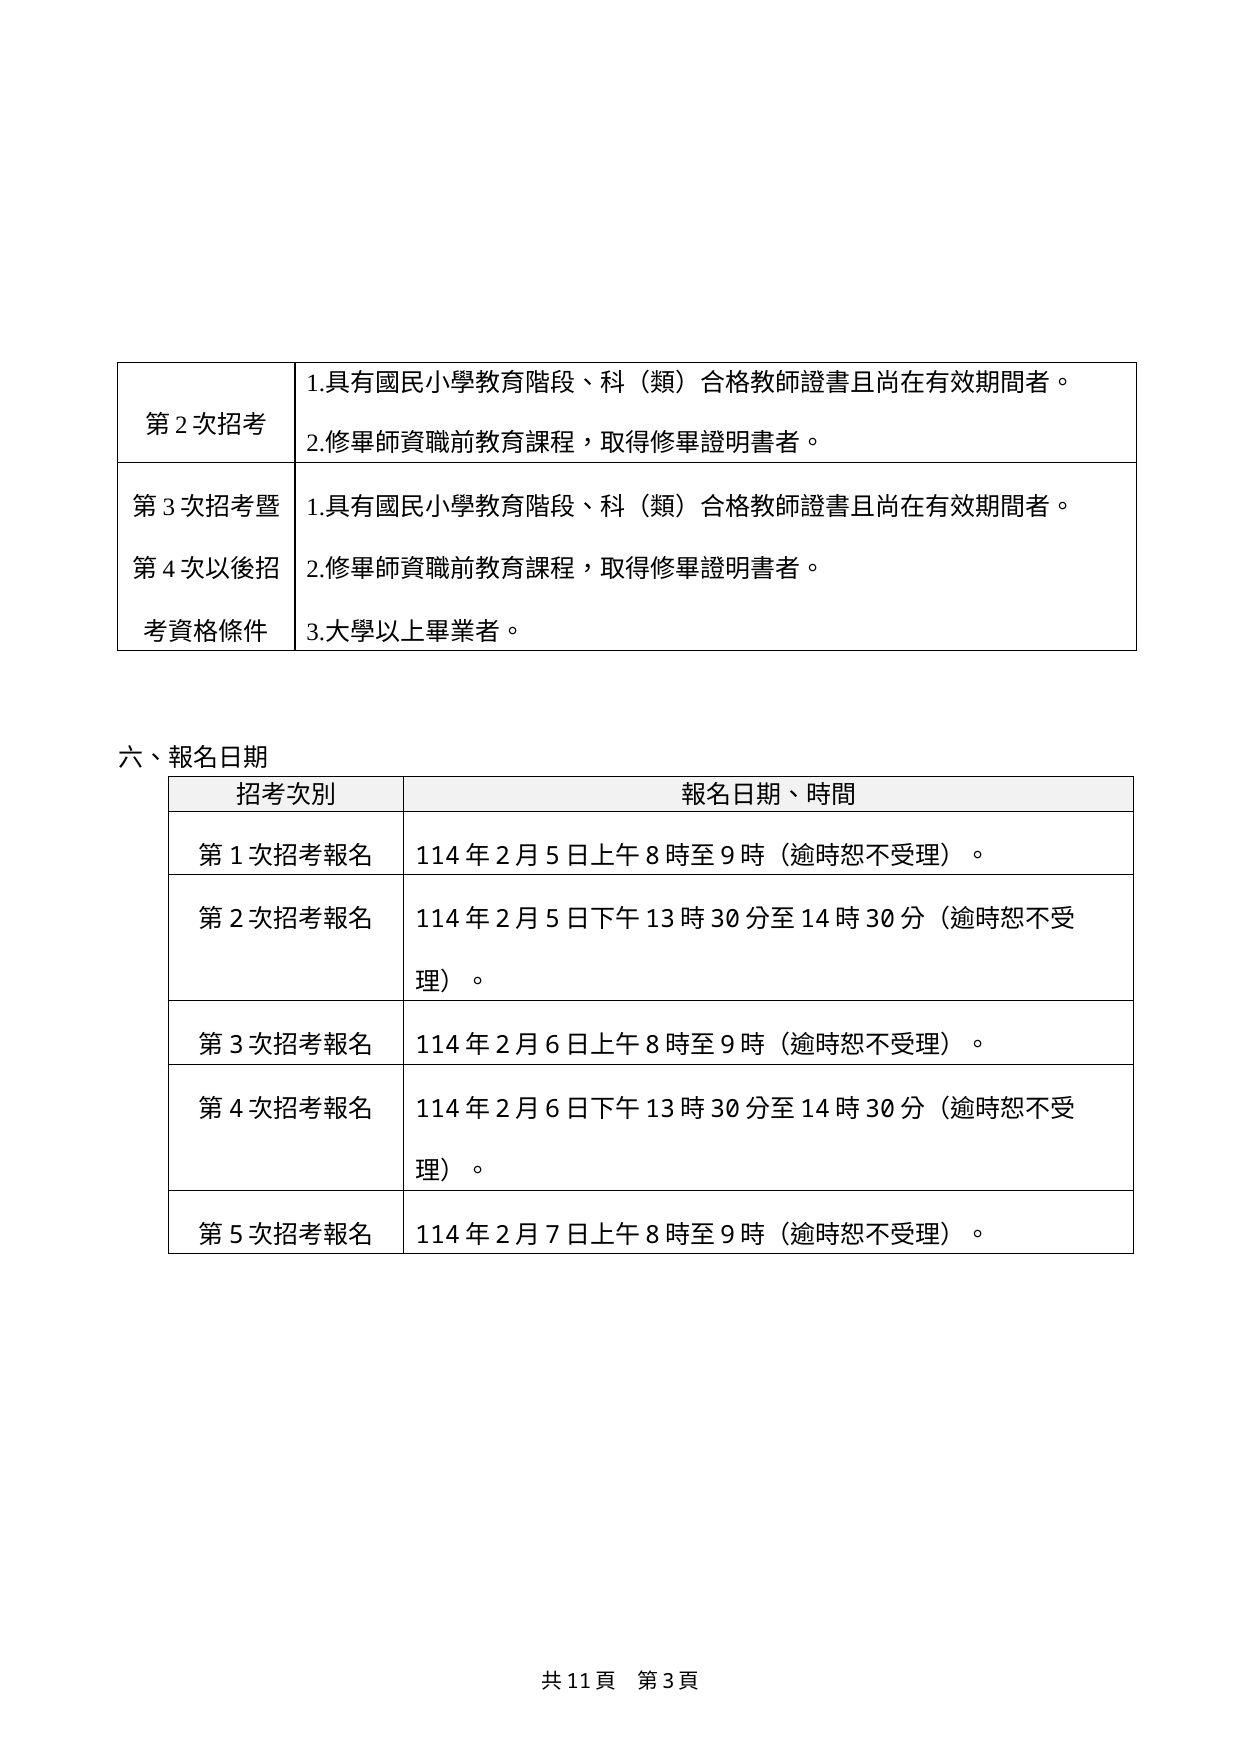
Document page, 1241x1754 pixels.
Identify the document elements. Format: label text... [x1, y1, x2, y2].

table_cell 第1次招考報名 [169, 812, 403, 874]
table_cell 1.具有國民小學教育階段、科（類）合格教師證書且尚在有效期間者。 2.修畢師資職前教育課程，取得修畢證明書者。 [296, 363, 1136, 462]
table_cell 114年2月6日上午8時至9時（逾時恕不受理）。 [404, 1001, 1133, 1064]
table_cell 第5次招考報名 [169, 1191, 403, 1253]
table_header 報名日期、時間 [404, 777, 1133, 811]
text 六、報名日期 [118, 714, 1122, 776]
table_header 招考次別 [169, 777, 403, 811]
table_cell 114年2月6日下午13時30分至14時30分（逾時恕不受理）。 [404, 1065, 1133, 1190]
table_cell 第2次招考 [118, 363, 294, 462]
table_cell 第3次招考暨 第4次以後招考資格條件 [118, 463, 294, 650]
table_cell 114年2月5日下午13時30分至14時30分（逾時恕不受理）。 [404, 875, 1133, 1000]
table_cell 114年2月7日上午8時至9時（逾時恕不受理）。 [404, 1191, 1133, 1253]
table_cell 第4次招考報名 [169, 1065, 403, 1190]
table_cell 第2次招考報名 [169, 875, 403, 1000]
table_cell 1.具有國民小學教育階段、科（類）合格教師證書且尚在有效期間者。 2.修畢師資職前教育課程，取得修畢證明書者。 3.大學以上畢業者。 [296, 463, 1136, 650]
table_cell 第3次招考報名 [169, 1001, 403, 1064]
table_cell 114年2月5日上午8時至9時（逾時恕不受理）。 [404, 812, 1133, 874]
